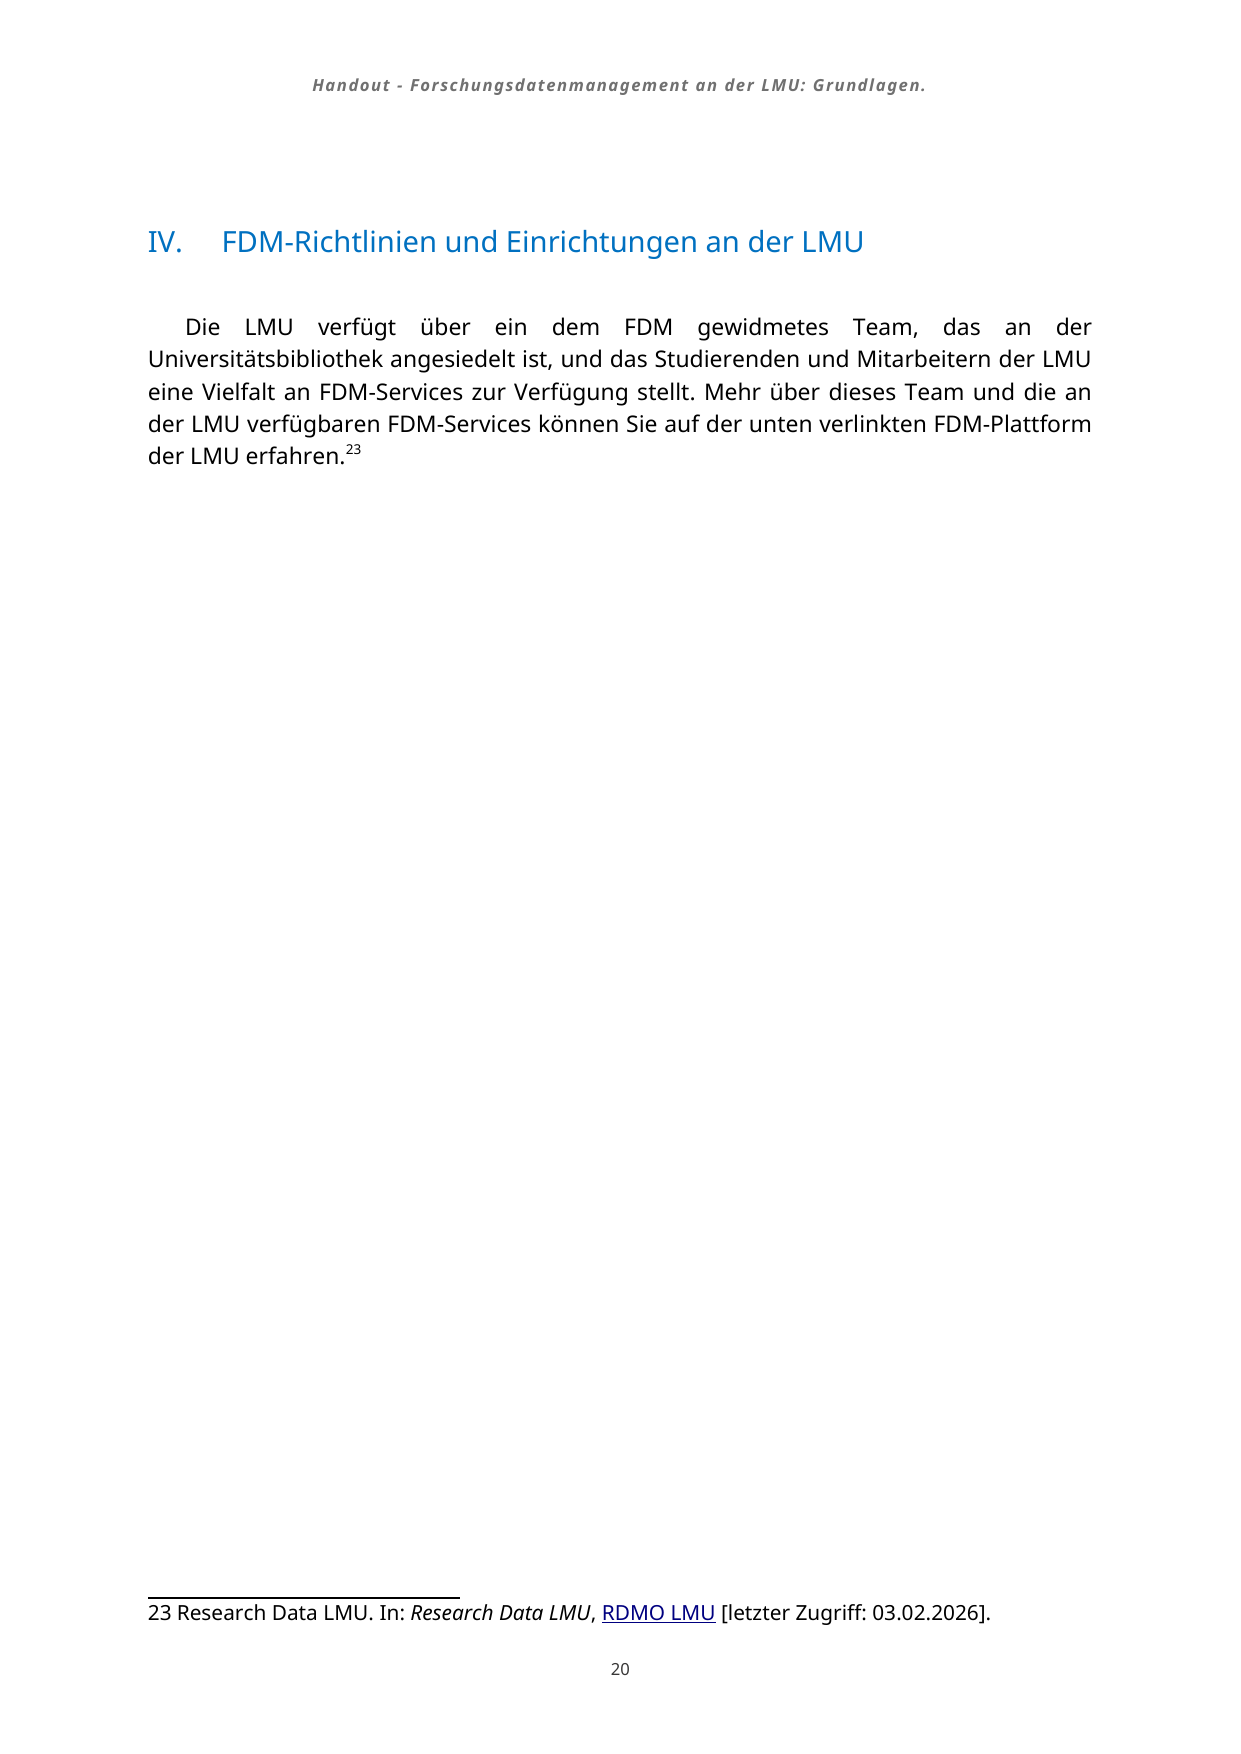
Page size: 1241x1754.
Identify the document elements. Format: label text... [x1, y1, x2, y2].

text Research Data LMU. In: Research Data LMU, RDMO LMU [letzter Zugriff: 03.02.2026]. [148, 1598, 1093, 1626]
subtitle FDM-Richtlinien und Einrichtungen an der LMU [148, 221, 1093, 261]
text Die LMU verfügt über ein dem FDM gewidmetes Team, das an der Universitätsbibliothek angesiedelt ist, und das Studierenden und Mitarbeitern der LMU eine Vielfalt an FDM-Services zur Verfügung stellt. Mehr über dieses Team und die an der LMU verfügbaren FDM-Services können Sie auf der unten verlinkten FDM-Plattform der LMU erfahren. [148, 311, 1093, 471]
